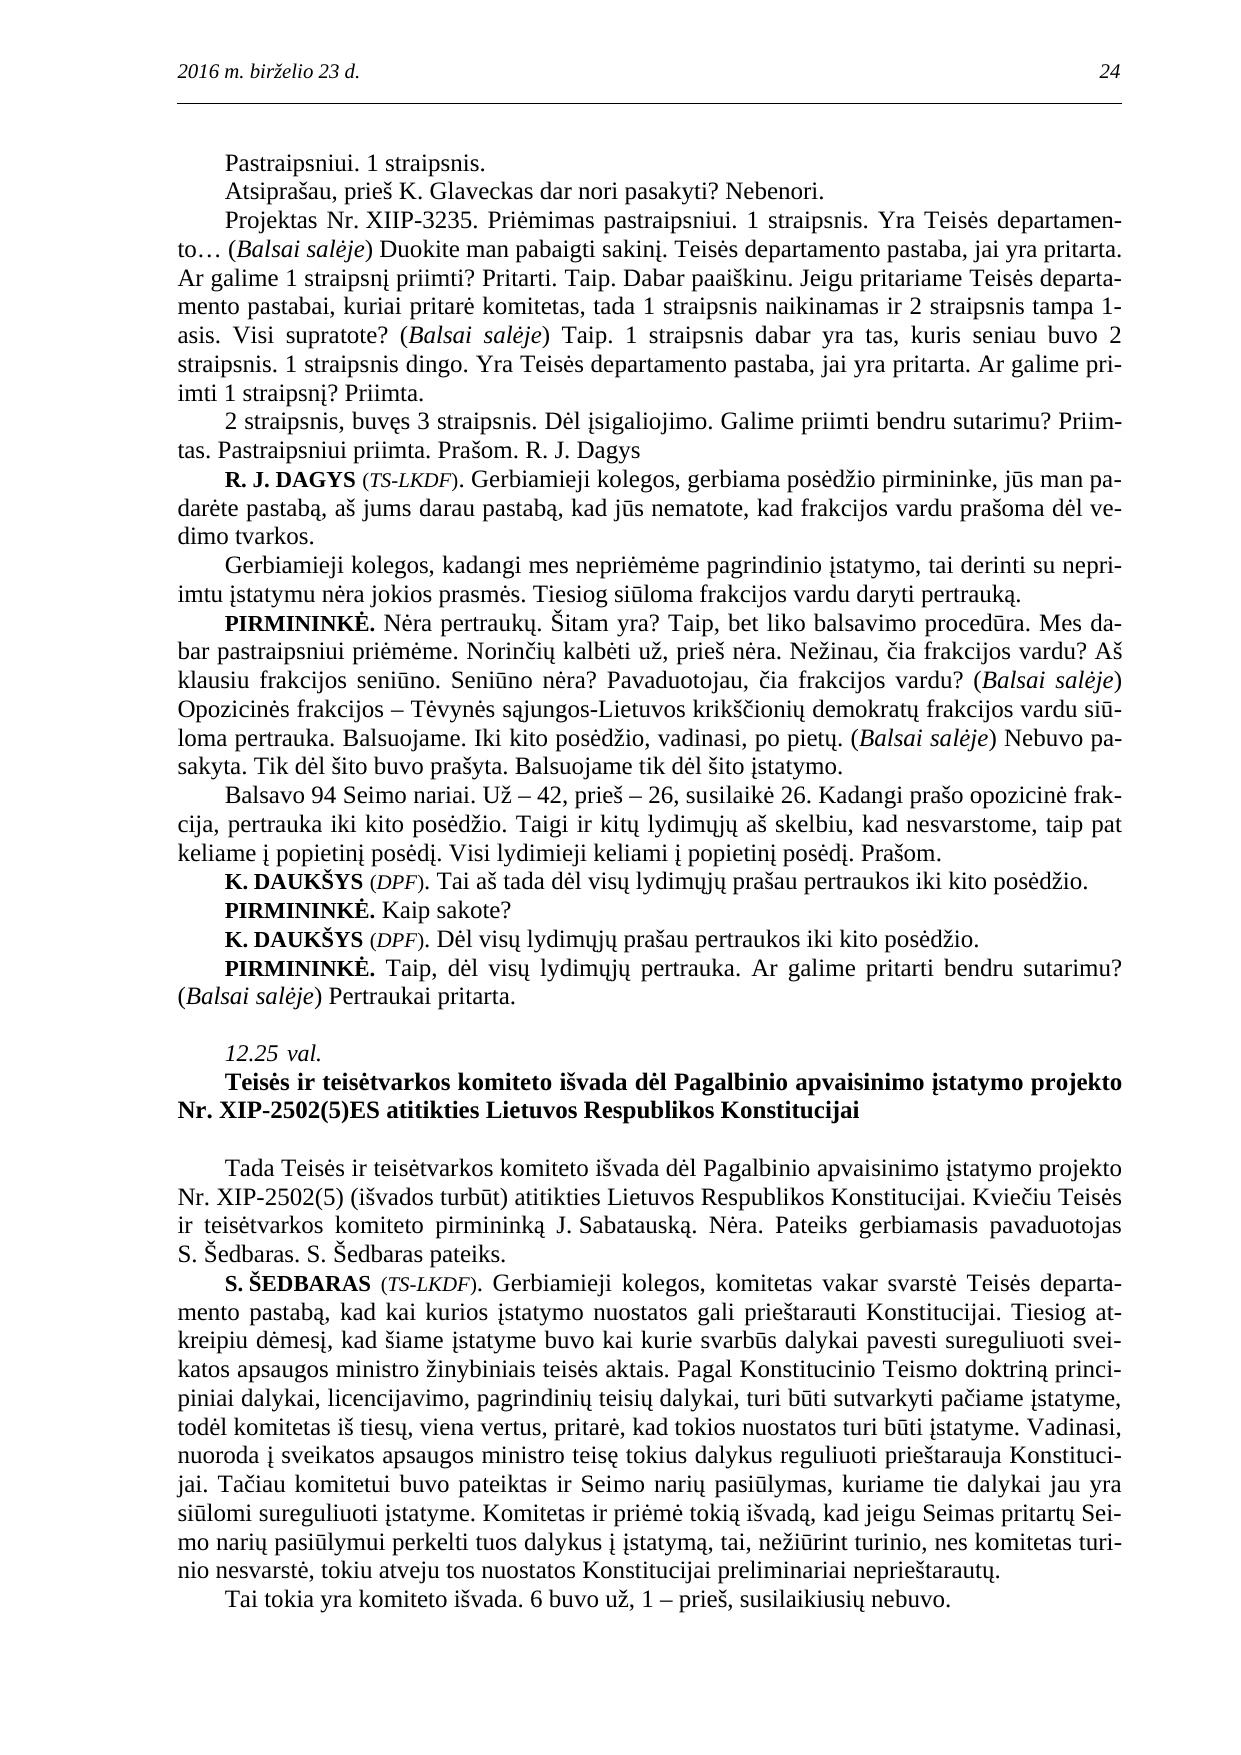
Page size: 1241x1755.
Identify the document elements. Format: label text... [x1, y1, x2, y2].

text S. ŠEDBARAS (TS-LKDF). Ger­bia­mie­ji ko­le­gos, ko­mi­te­tas va­kar svars­tė Tei­sės de­par­ta­men­to pa­sta­bą, kad kai ku­rios įsta­ty­mo nuo­sta­tos ga­li prieš­ta­rau­ti Kon­sti­tu­ci­jai. Tie­siog at­krei­piu dė­me­sį, kad šia­me įsta­ty­me bu­vo kai ku­rie svar­būs da­ly­kai pa­ves­ti su­re­gu­liuo­ti svei­ka­tos ap­sau­gos mi­nist­ro ži­ny­bi­niais tei­sės ak­tais. Pa­gal Kon­sti­tu­ci­nio Teis­mo dok­tri­ną prin­ci­pi­niai da­ly­kai, li­cen­ci­ja­vi­mo, pa­grin­di­nių tei­sių da­ly­kai, tu­ri bū­ti su­tvar­ky­ti pa­čia­me įsta­ty­me, to­dėl ko­mi­te­tas iš tie­sų, vie­na ver­tus, pri­ta­rė, kad to­kios nuo­sta­tos tu­ri bū­ti įsta­ty­me. Va­di­na­si, nuo­ro­da į svei­ka­tos ap­sau­gos mi­nist­ro tei­sę to­kius da­ly­kus re­gu­liuo­ti prieš­ta­rau­ja Kon­sti­tu­ci­jai. Ta­čiau ko­mi­te­tui bu­vo pa­teik­tas ir Sei­mo na­rių pa­siū­ly­mas, ku­ria­me tie da­ly­kai jau yra siū­lo­mi su­re­gu­liuo­ti įsta­ty­me. Ko­mi­te­tas ir pri­ėmė to­kią iš­va­dą, kad jei­gu Sei­mas pri­tar­tų Sei­mo na­rių pa­siū­ly­mui per­kel­ti tuos da­ly­kus į įsta­ty­mą, tai, ne­žiū­rint tu­ri­nio, nes ko­mi­te­tas tu­ri­nio ne­svars­tė, to­kiu at­ve­ju tos nuo­sta­tos Kon­sti­tu­ci­jai pre­li­mi­na­riai ne­pri­eš­ta­rau­tų. [177, 1268, 1122, 1584]
text Ger­bia­mie­ji ko­le­gos, ka­dan­gi mes ne­pri­ėmė­me pa­grin­di­nio įsta­ty­mo, tai de­rin­ti su ne­pri­im­tu įsta­ty­mu nė­ra jo­kios pras­mės. Tie­siog siū­lo­ma frak­ci­jos var­du da­ry­ti per­trau­ką. [177, 550, 1122, 608]
text PIRMININKĖ. Kaip sa­ko­te? [177, 895, 1122, 924]
text K. DAUKŠYS (DPF). Tai aš ta­da dėl vi­sų ly­di­mų­jų pra­šau per­trau­kos iki ki­to po­sė­džio. [177, 866, 1122, 895]
text Bal­sa­vo 94 Sei­mo na­riai. Už – 42, prieš – 26, su­si­lai­kė 26. Ka­dan­gi pra­šo opo­zi­ci­nė frak­ci­ja, per­trau­ka iki ki­to po­sė­džio. Tai­gi ir ki­tų ly­di­mų­jų aš skel­biu, kad ne­svars­to­me, taip pat ke­lia­me į po­pie­ti­nį po­sė­dį. Vi­si ly­di­mie­ji ke­lia­mi į po­pie­ti­nį po­sė­dį. Pra­šom. [177, 780, 1122, 866]
text K. DAUKŠYS (DPF). Dėl vi­sų ly­di­mų­jų pra­šau per­trau­kos iki ki­to po­sė­džio. [177, 924, 1122, 953]
text 2 straips­nis, bu­vęs 3 straips­nis. Dėl įsi­ga­lio­ji­mo. Ga­li­me pri­im­ti ben­dru su­ta­ri­mu? Pri­im­tas. Pa­straips­niui pri­im­ta. Pra­šom. R. J. Da­gys [177, 406, 1122, 464]
text PIRMININKĖ. Nė­ra per­trau­kų. Ši­tam yra? Taip, bet li­ko bal­sa­vi­mo pro­ce­dū­ra. Mes da­bar pa­straips­niui pri­ėmė­me. No­rin­čių kal­bė­ti už, prieš nė­ra. Ne­ži­nau, čia frak­ci­jos var­du? Aš klau­siu frak­ci­jos se­niū­no. Se­niū­no nė­ra? Pa­va­duo­to­jau, čia frak­ci­jos var­du? (Bal­sai sa­lė­je) Opo­zi­ci­nės frak­ci­jos – Tė­vy­nės są­jun­gos-Lie­tu­vos krikš­čio­nių de­mok­ra­tų frak­ci­jos var­du siū­lo­ma per­trau­ka. Bal­suo­ja­me. Iki ki­to po­sė­džio, va­di­na­si, po pie­tų. (Bal­sai sa­lė­je) Ne­bu­vo pa­sa­ky­ta. Tik dėl ši­to bu­vo pra­šy­ta. Bal­suo­ja­me tik dėl ši­to įsta­ty­mo. [177, 608, 1122, 780]
text Tei­sės ir tei­sėt­var­kos ko­mi­te­to iš­va­da dėl Pa­gal­bi­nio ap­vai­si­ni­mo įsta­ty­mo pro­jek­to Nr. XIP-2502(5)ES ati­tik­ties Lie­tu­vos Res­pub­li­kos Kon­sti­tu­ci­jai [177, 1067, 1122, 1124]
text 12.25 val. [224, 1039, 1122, 1067]
text Ta­da Tei­sės ir tei­sėt­var­kos ko­mi­te­to iš­va­da dėl Pa­gal­bi­nio ap­vai­si­ni­mo įsta­ty­mo pro­jek­to Nr. XIP-2502(5) (iš­va­dos tur­būt) ati­tik­ties Lie­tu­vos Res­pub­li­kos Kon­sti­tu­ci­jai. Kvie­čiu Tei­sės ir tei­sėt­var­kos ko­mi­te­to pir­mi­nin­ką J. Sa­ba­taus­ką. Nė­ra. Pa­teiks ger­bia­ma­sis pa­va­duo­to­jas S. Šed­ba­ras. S. Šed­ba­ras pa­teiks. [177, 1153, 1122, 1268]
text R. J. DAGYS (TS-LKDF). Ger­bia­mie­ji ko­le­gos, ger­bia­ma po­sė­džio pir­mi­nin­ke, jūs man pa­da­rė­te pa­sta­bą, aš jums da­rau pa­sta­bą, kad jūs ne­ma­to­te, kad frak­ci­jos var­du pra­šo­ma dėl ve­di­mo tvar­kos. [177, 464, 1122, 550]
text At­si­pra­šau, prieš K. Gla­vec­kas dar no­ri pa­sa­ky­ti? Ne­be­no­ri. [177, 176, 1122, 205]
text Pa­straips­niui. 1 straips­nis. [177, 148, 1122, 176]
text Tai to­kia yra ko­mi­te­to iš­va­da. 6 bu­vo už, 1 – prieš, su­si­lai­kiu­sių ne­bu­vo. [177, 1584, 1122, 1613]
text Pro­jek­tas Nr. XIIP-3235. Pri­ėmi­mas pa­straips­niui. 1 straips­nis. Yra Tei­sės de­par­ta­men­to… (Bal­sai sa­lė­je) Duo­ki­te man pa­baig­ti sa­ki­nį. Tei­sės de­par­ta­men­to pa­sta­ba, jai yra pri­tar­ta. Ar ga­li­me 1 straips­nį pri­im­ti? Pri­tar­ti. Taip. Da­bar pa­aiš­ki­nu. Jei­gu pri­ta­ria­me Tei­sės de­par­ta­men­to pa­sta­bai, ku­riai pri­ta­rė ko­mi­te­tas, ta­da 1 straips­nis nai­ki­na­mas ir 2 straips­nis tam­pa 1-asis. Vi­si su­pra­to­te? (Bal­sai sa­lė­je) Taip. 1 straips­nis da­bar yra tas, ku­ris se­niau bu­vo 2 straips­nis. 1 straips­nis din­go. Yra Tei­sės de­par­ta­men­to pa­sta­ba, jai yra pri­tar­ta. Ar ga­li­me pri­im­ti 1 straips­nį? Pri­im­ta. [177, 205, 1122, 406]
text PIRMININKĖ. Taip, dėl vi­sų ly­di­mų­jų per­trau­ka. Ar ga­li­me pri­tar­ti ben­dru su­ta­ri­mu? (Bal­sai sa­lė­je) Per­trau­kai pri­tar­ta. [177, 953, 1122, 1010]
